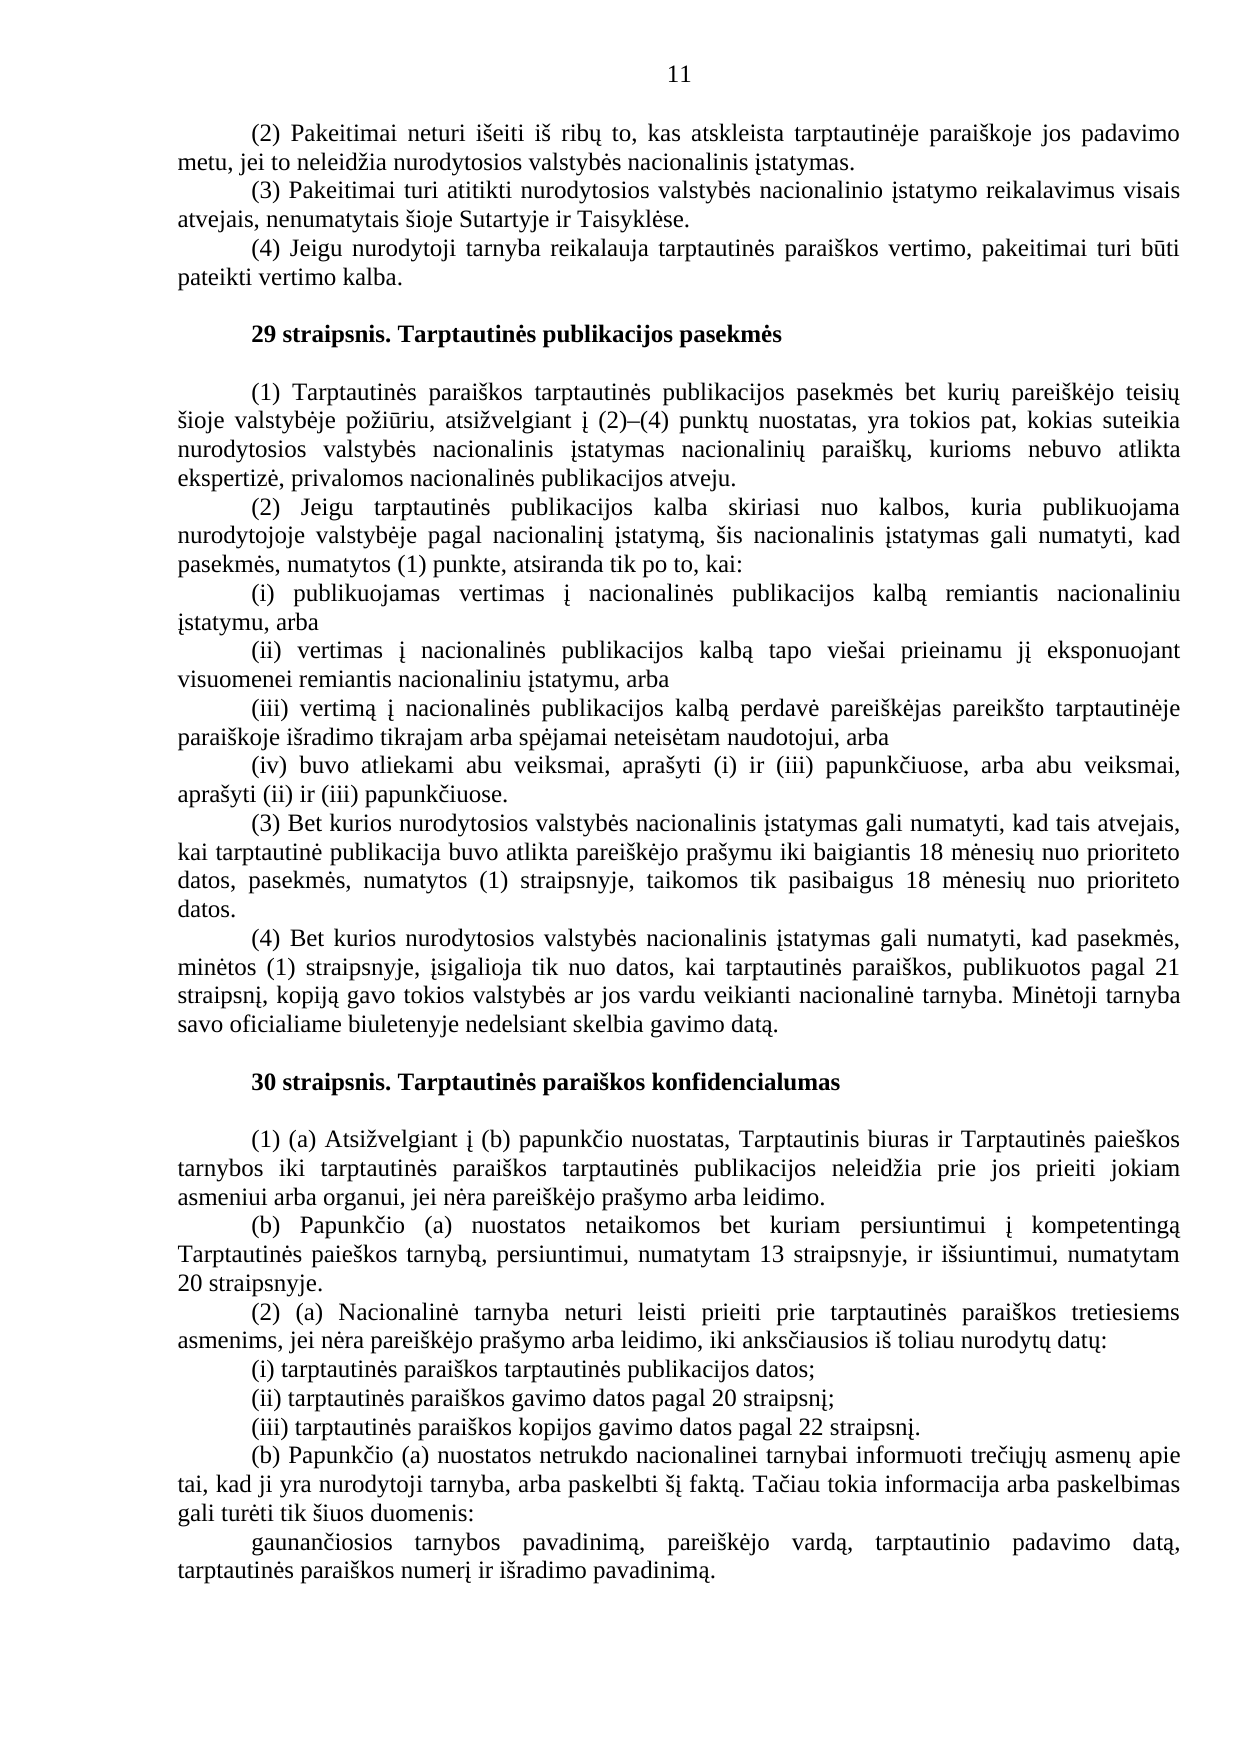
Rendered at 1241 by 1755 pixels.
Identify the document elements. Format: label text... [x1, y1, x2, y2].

text (3) Bet kurios nurodytosios valstybės nacionalinis įstatymas gali numatyti, kad tais atvejais, kai tarptautinė publikacija buvo atlikta pareiškėjo prašymu iki baigiantis 18 mėnesių nuo prioriteto datos, pasekmės, numatytos (1) straipsnyje, taikomos tik pasibaigus 18 mėnesių nuo prioriteto datos. [177, 808, 1181, 923]
text (ii) vertimas į nacionalinės publikacijos kalbą tapo viešai prieinamu jį eksponuojant visuomenei remiantis nacionaliniu įstatymu, arba [177, 636, 1181, 693]
text (iii) vertimą į nacionalinės publikacijos kalbą perdavė pareiškėjas pareikšto tarptautinėje paraiškoje išradimo tikrajam arba spėjamai neteisėtam naudotojui, arba [177, 693, 1181, 751]
text 30 straipsnis. Tarptautinės paraiškos konfidencialumas [177, 1067, 1181, 1096]
text (b) Papunkčio (a) nuostatos netaikomos bet kuriam persiuntimui į kompetentingą Tarptautinės paieškos tarnybą, persiuntimui, numatytam 13 straipsnyje, ir išsiuntimui, numatytam 20 straipsnyje. [177, 1211, 1181, 1297]
text (2) (a) Nacionalinė tarnyba neturi leisti prieiti prie tarptautinės paraiškos tretiesiems asmenims, jei nėra pareiškėjo prašymo arba leidimo, iki anksčiausios iš toliau nurodytų datų: [177, 1297, 1181, 1354]
text (4) Jeigu nurodytoji tarnyba reikalauja tarptautinės paraiškos vertimo, pakeitimai turi būti pateikti vertimo kalba. [177, 233, 1181, 291]
text (i) publikuojamas vertimas į nacionalinės publikacijos kalbą remiantis nacionaliniu įstatymu, arba [177, 578, 1181, 636]
text (2) Jeigu tarptautinės publikacijos kalba skiriasi nuo kalbos, kuria publikuojama nurodytojoje valstybėje pagal nacionalinį įstatymą, šis nacionalinis įstatymas gali numatyti, kad pasekmės, numatytos (1) punkte, atsiranda tik po to, kai: [177, 492, 1181, 578]
text (3) Pakeitimai turi atitikti nurodytosios valstybės nacionalinio įstatymo reikalavimus visais atvejais, nenumatytais šioje Sutartyje ir Taisyklėse. [177, 176, 1181, 233]
text (2) Pakeitimai neturi išeiti iš ribų to, kas atskleista tarptautinėje paraiškoje jos padavimo metu, jei to neleidžia nurodytosios valstybės nacionalinis įstatymas. [177, 118, 1181, 176]
text (1) (a) Atsižvelgiant į (b) papunkčio nuostatas, Tarptautinis biuras ir Tarptautinės paieškos tarnybos iki tarptautinės paraiškos tarptautinės publikacijos neleidžia prie jos prieiti jokiam asmeniui arba organui, jei nėra pareiškėjo prašymo arba leidimo. [177, 1124, 1181, 1211]
text (1) Tarptautinės paraiškos tarptautinės publikacijos pasekmės bet kurių pareiškėjo teisių šioje valstybėje požiūriu, atsižvelgiant į (2)–(4) punktų nuostatas, yra tokios pat, kokias suteikia nurodytosios valstybės nacionalinis įstatymas nacionalinių paraiškų, kurioms nebuvo atlikta ekspertizė, privalomos nacionalinės publikacijos atveju. [177, 377, 1181, 492]
text 29 straipsnis. Tarptautinės publikacijos pasekmės [177, 319, 1181, 348]
text (iii) tarptautinės paraiškos kopijos gavimo datos pagal 22 straipsnį. [177, 1412, 1181, 1441]
text (i) tarptautinės paraiškos tarptautinės publikacijos datos; [177, 1354, 1181, 1383]
text (iv) buvo atliekami abu veiksmai, aprašyti (i) ir (iii) papunkčiuose, arba abu veiksmai, aprašyti (ii) ir (iii) papunkčiuose. [177, 751, 1181, 808]
text (ii) tarptautinės paraiškos gavimo datos pagal 20 straipsnį; [177, 1383, 1181, 1412]
text (4) Bet kurios nurodytosios valstybės nacionalinis įstatymas gali numatyti, kad pasekmės, minėtos (1) straipsnyje, įsigalioja tik nuo datos, kai tarptautinės paraiškos, publikuotos pagal 21 straipsnį, kopiją gavo tokios valstybės ar jos vardu veikianti nacionalinė tarnyba. Minėtoji tarnyba savo oficialiame biuletenyje nedelsiant skelbia gavimo datą. [177, 923, 1181, 1038]
text gaunančiosios tarnybos pavadinimą, pareiškėjo vardą, tarptautinio padavimo datą, tarptautinės paraiškos numerį ir išradimo pavadinimą. [177, 1527, 1181, 1584]
text (b) Papunkčio (a) nuostatos netrukdo nacionalinei tarnybai informuoti trečiųjų asmenų apie tai, kad ji yra nurodytoji tarnyba, arba paskelbti šį faktą. Tačiau tokia informacija arba paskelbimas gali turėti tik šiuos duomenis: [177, 1441, 1181, 1527]
